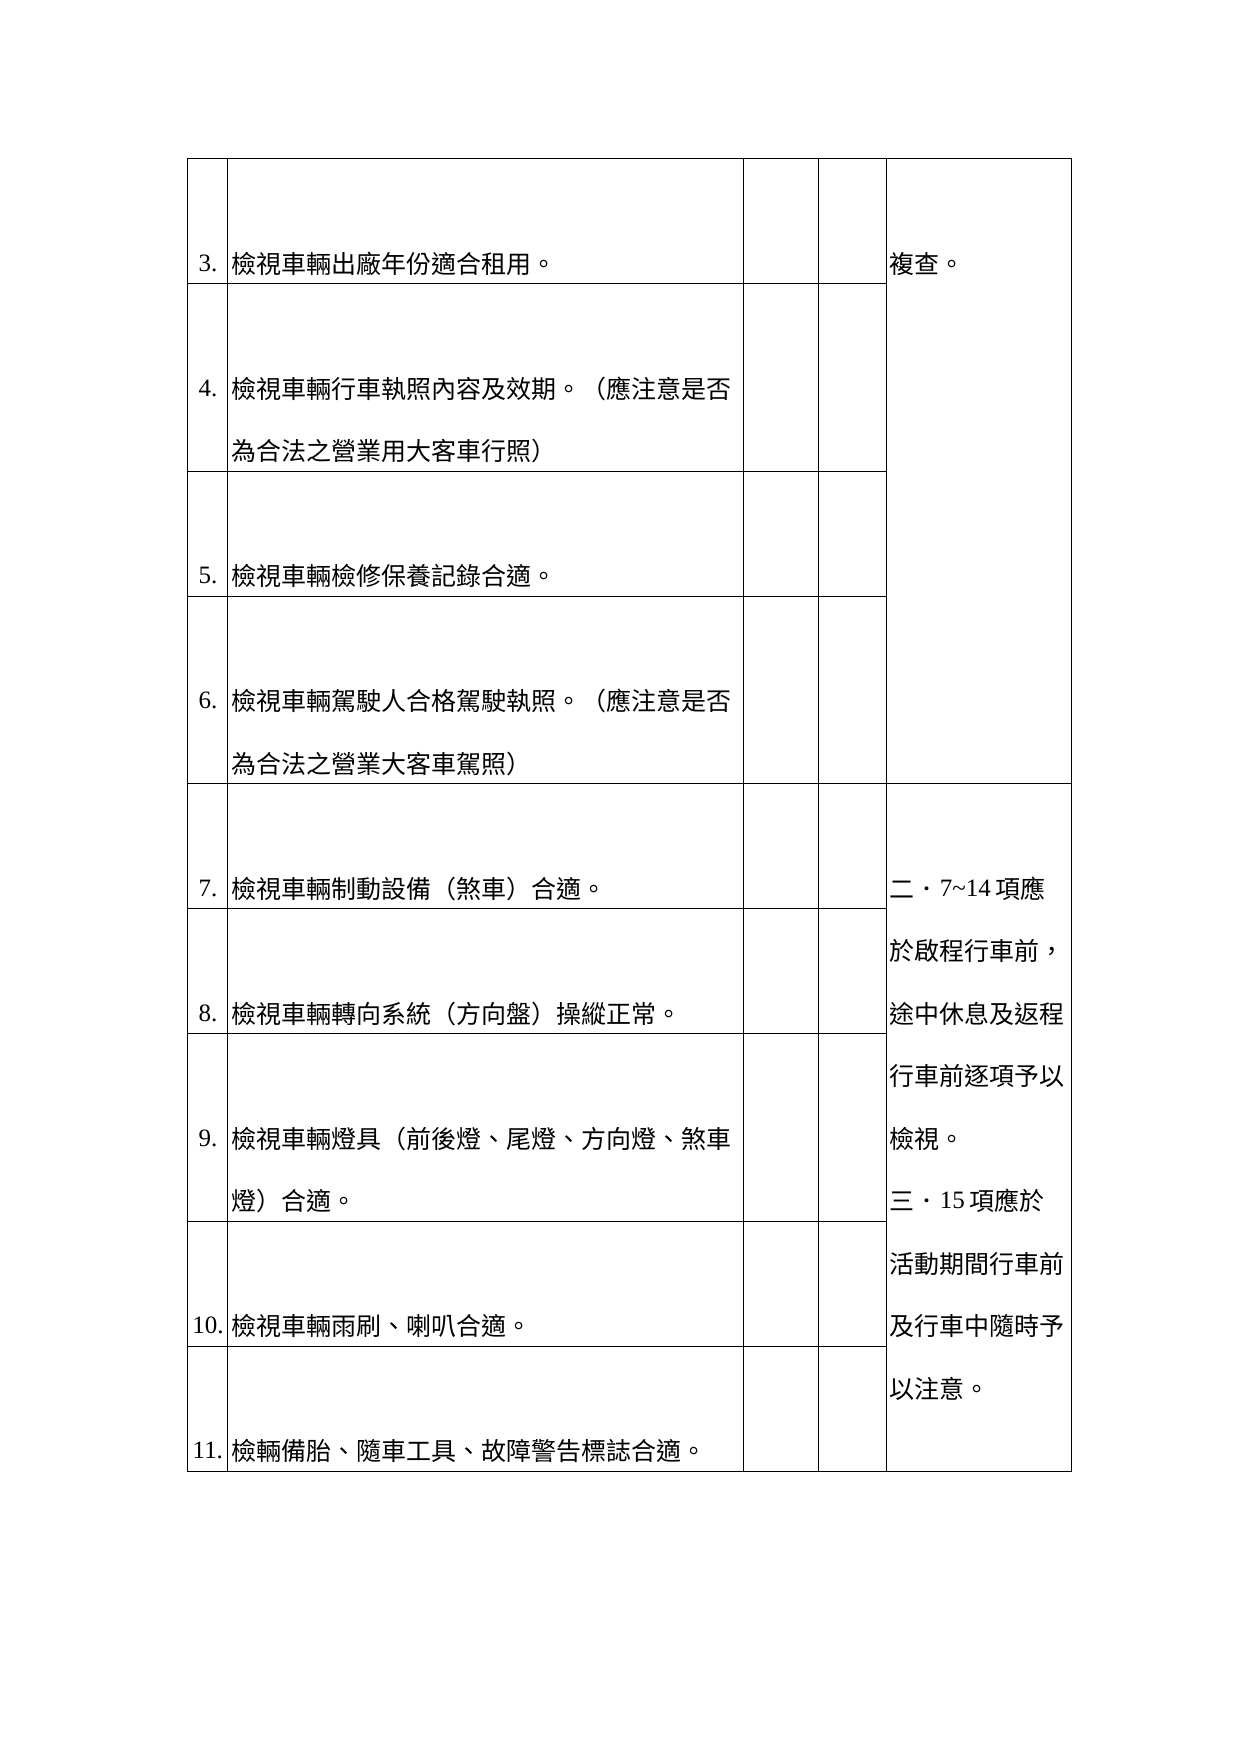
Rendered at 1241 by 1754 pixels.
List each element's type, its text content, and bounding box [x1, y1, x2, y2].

table_cell 11. [188, 1347, 227, 1471]
table_cell 7. [188, 784, 227, 908]
table_cell [819, 1222, 886, 1346]
table_cell [819, 159, 886, 283]
table_cell 4. [188, 284, 227, 471]
table_cell 檢視車輛雨刷、喇叭合適。 [228, 1222, 743, 1346]
table_cell 複查。 [887, 159, 1071, 783]
table_cell 3. [188, 159, 227, 283]
table_cell [744, 909, 818, 1033]
table_cell [744, 472, 818, 596]
table_cell [819, 784, 886, 908]
table_cell [819, 597, 886, 783]
table_cell 二．7~14項應於啟程行車前，途中休息及返程行車前逐項予以檢視。 三．15項應於活動期間行車前及行車中隨時予以注意。 [887, 784, 1071, 1471]
table_cell 檢視車輛轉向系統（方向盤）操縱正常。 [228, 909, 743, 1033]
table_cell [744, 159, 818, 283]
table_cell 檢輛備胎、隨車工具、故障警告標誌合適。 [228, 1347, 743, 1471]
table_cell 8. [188, 909, 227, 1033]
table_cell 檢視車輛出廠年份適合租用。 [228, 159, 743, 283]
table_cell [744, 1222, 818, 1346]
table_cell 6. [188, 597, 227, 783]
table_cell 檢視車輛制動設備（煞車）合適。 [228, 784, 743, 908]
table_cell [819, 909, 886, 1033]
table_cell [744, 284, 818, 471]
table_cell 檢視車輛檢修保養記錄合適。 [228, 472, 743, 596]
table_cell 檢視車輛行車執照內容及效期。（應注意是否為合法之營業用大客車行照） [228, 284, 743, 471]
table_cell 10. [188, 1222, 227, 1346]
table_cell [744, 1347, 818, 1471]
table_cell [819, 1347, 886, 1471]
table_cell [819, 472, 886, 596]
table_cell [744, 597, 818, 783]
table_cell [819, 284, 886, 471]
table_cell [744, 1034, 818, 1221]
table_cell 9. [188, 1034, 227, 1221]
table_cell [819, 1034, 886, 1221]
table_cell [744, 784, 818, 908]
table_cell 檢視車輛駕駛人合格駕駛執照。（應注意是否為合法之營業大客車駕照） [228, 597, 743, 783]
table_cell 5. [188, 472, 227, 596]
table_cell 檢視車輛燈具（前後燈、尾燈、方向燈、煞車燈）合適。 [228, 1034, 743, 1221]
